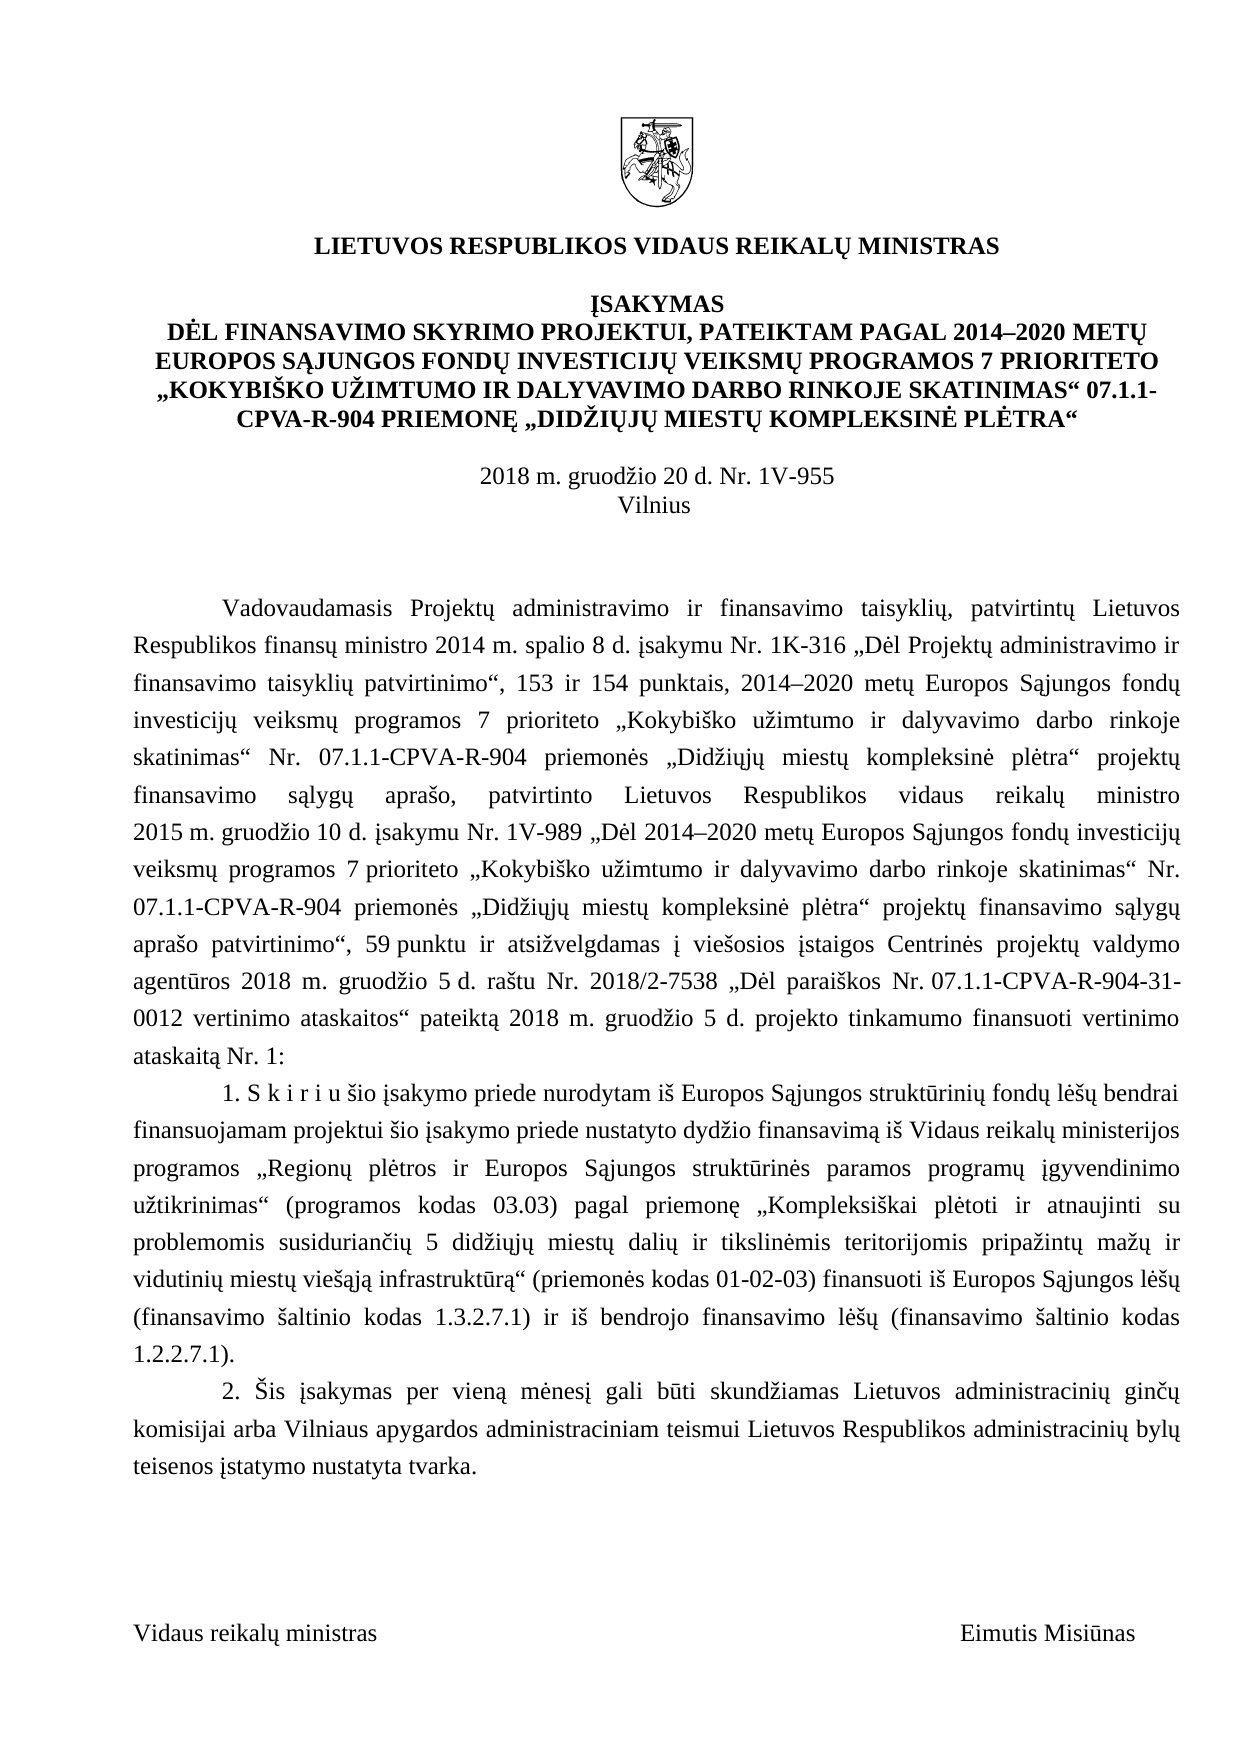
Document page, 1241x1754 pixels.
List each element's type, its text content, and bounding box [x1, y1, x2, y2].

text Vilnius [133, 490, 1181, 519]
text LIETUVOS RESPUBLIKOS VIDAUS REIKALŲ MINISTRAS [133, 231, 1181, 260]
text ĮSAKYMAS [133, 289, 1181, 317]
text 2018 m. gruodžio 20 d. Nr. 1V-955 [133, 461, 1181, 490]
text 1. S k i r i u šio įsakymo priede nurodytam iš Europos Sąjungos struktūrinių fondų lėšų bendrai finansuojamam projektui šio įsakymo priede nustatyto dydžio finansavimą iš Vidaus reikalų ministerijos programos „Regionų plėtros ir Europos Sąjungos struktūrinės paramos programų įgyvendinimo užtikrinimas“ (programos kodas 03.03) pagal priemonę „Kompleksiškai plėtoti ir atnaujinti su problemomis susiduriančių 5 didžiųjų miestų dalių ir tikslinėmis teritorijomis pripažintų mažų ir vidutinių miestų viešąją infrastruktūrą“ (priemonės kodas 01-02-03) finansuoti iš Europos Sąjungos lėšų (finansavimo šaltinio kodas 1.3.2.7.1) ir iš bendrojo finansavimo lėšų (finansavimo šaltinio kodas 1.2.2.7.1). [133, 1078, 1181, 1368]
text DĖL FINANSAVIMO SKYRIMO PROJEKTUI, PATEIKTAM PAGAL 2014–2020 METŲ EUROPOS SĄJUNGOS FONDŲ INVESTICIJŲ VEIKSMŲ PROGRAMOS 7 PRIORITETO „KOKYBIŠKO UŽIMTUMO IR DALYVAVIMO DARBO RINKOJE SKATINIMAS“ 07.1.1-CPVA-R-904 PRIEMONĘ „DIDŽIŲJŲ MIESTŲ KOMPLEKSINĖ PLĖTRA“ [133, 317, 1181, 432]
text Vidaus reikalų ministras Eimutis Misiūnas [133, 1618, 1181, 1646]
text Vadovaudamasis Projektų administravimo ir finansavimo taisyklių, patvirtintų Lietuvos Respublikos finansų ministro 2014 m. spalio 8 d. įsakymu Nr. 1K-316 „Dėl Projektų administravimo ir finansavimo taisyklių patvirtinimo“, 153 ir 154 punktais, 2014–2020 metų Europos Sąjungos fondų investicijų veiksmų programos 7 prioriteto „Kokybiško užimtumo ir dalyvavimo darbo rinkoje skatinimas“ Nr. 07.1.1-CPVA-R-904 priemonės „Didžiųjų miestų kompleksinė plėtra“ projektų finansavimo sąlygų aprašo, patvirtinto Lietuvos Respublikos vidaus reikalų ministro 2015 m. gruodžio 10 d. įsakymu Nr. 1V-989 „Dėl 2014–2020 metų Europos Sąjungos fondų investicijų veiksmų programos 7 prioriteto „Kokybiško užimtumo ir dalyvavimo darbo rinkoje skatinimas“ Nr. 07.1.1-CPVA-R-904 priemonės „Didžiųjų miestų kompleksinė plėtra“ projektų finansavimo sąlygų aprašo patvirtinimo“, 59 punktu ir atsižvelgdamas į viešosios įstaigos Centrinės projektų valdymo agentūros 2018 m. gruodžio 5 d. raštu Nr. 2018/2-7538 „Dėl paraiškos Nr. 07.1.1-CPVA-R-904-31-0012 vertinimo ataskaitos“ pateiktą 2018 m. gruodžio 5 d. projekto tinkamumo finansuoti vertinimo ataskaitą Nr. 1: [133, 593, 1181, 1069]
text 2. Šis įsakymas per vieną mėnesį gali būti skundžiamas Lietuvos administracinių ginčų komisijai arba Vilniaus apygardos administraciniam teismui Lietuvos Respublikos administracinių bylų teisenos įstatymo nustatyta tvarka. [133, 1376, 1181, 1480]
